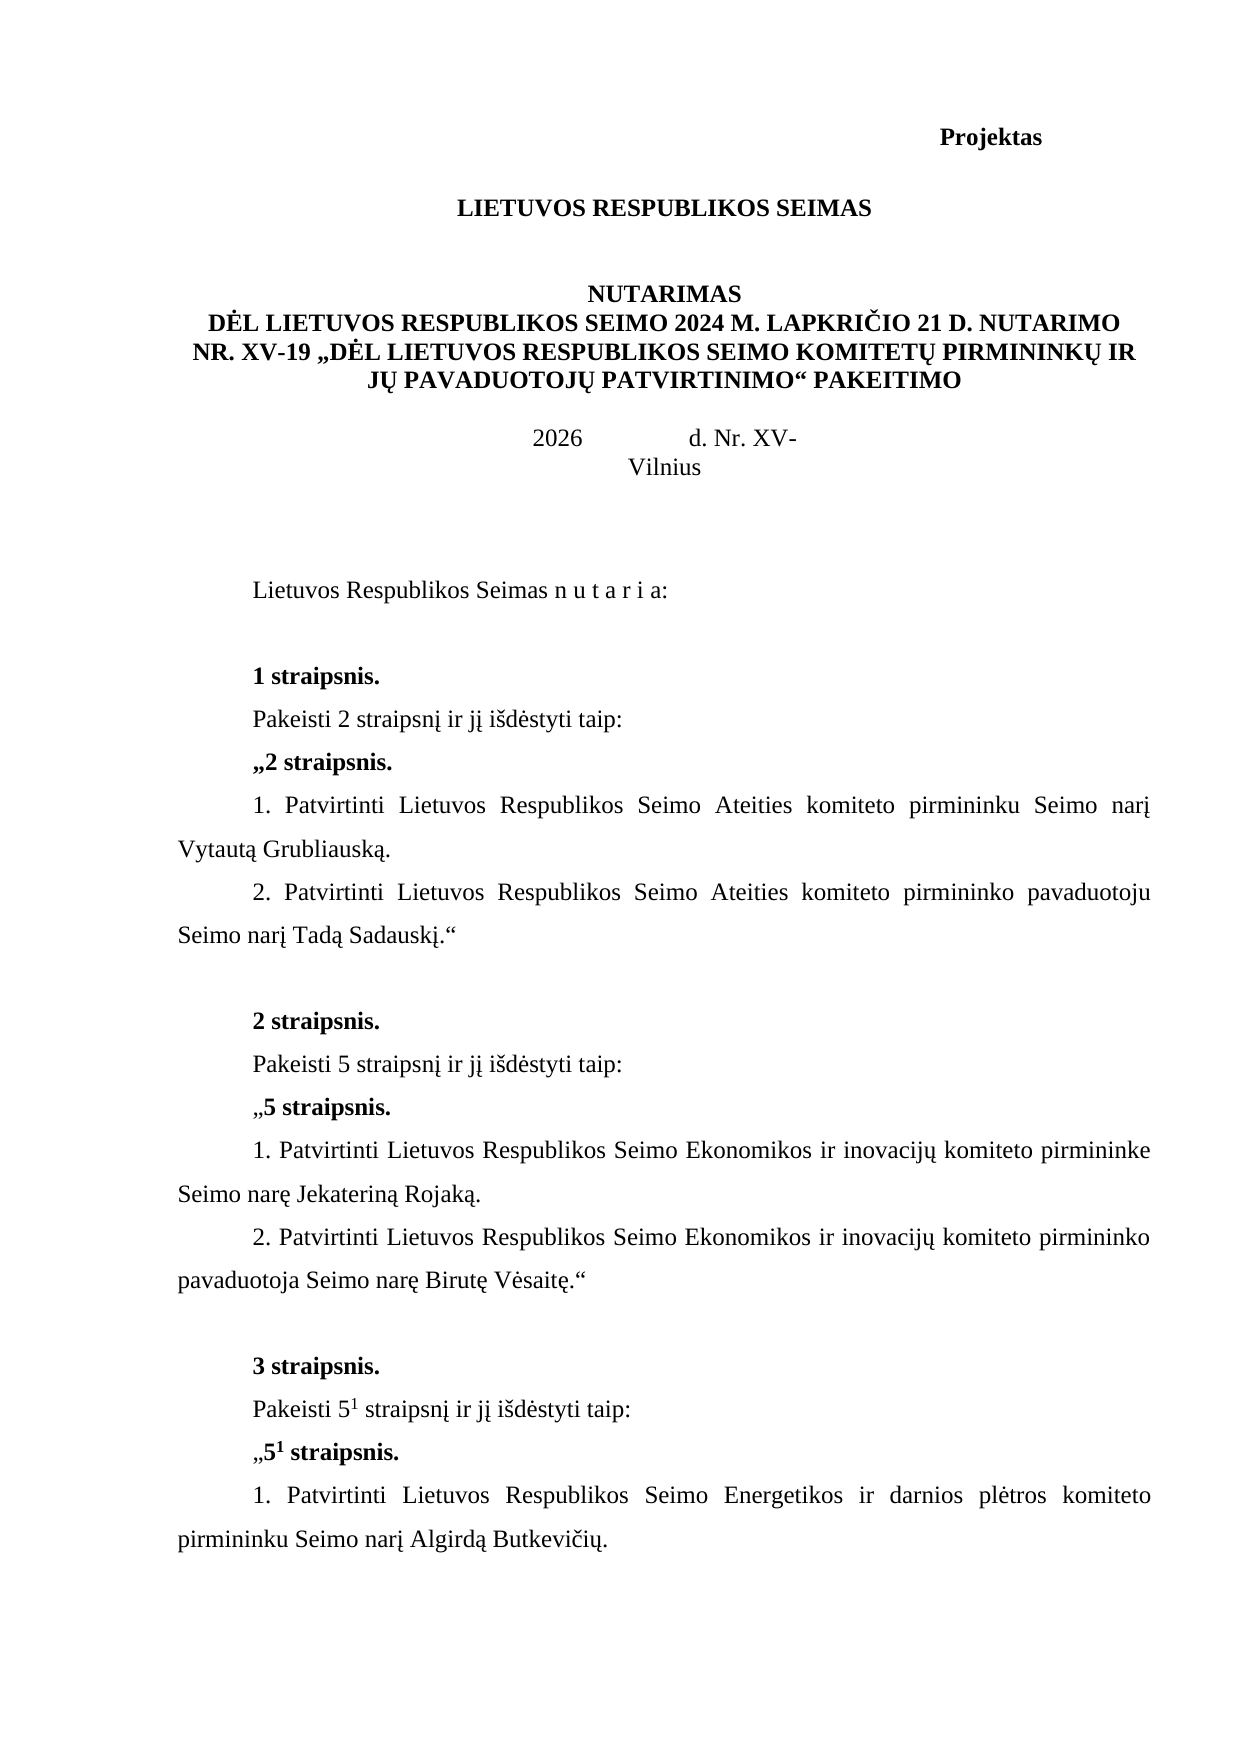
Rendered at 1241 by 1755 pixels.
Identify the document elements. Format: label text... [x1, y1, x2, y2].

text 1. Patvirtinti Lietuvos Respublikos Seimo Ekonomikos ir inovacijų komiteto pirmininke Seimo narę Jekateriną Rojaką. [177, 1136, 1152, 1207]
text 1. Patvirtinti Lietuvos Respublikos Seimo Energetikos ir darnios plėtros komiteto pirmininku Seimo narį Algirdą Butkevičių. [177, 1481, 1152, 1552]
text 2. Patvirtinti Lietuvos Respublikos Seimo Ateities komiteto pirmininko pavaduotoju Seimo narį Tadą Sadauskį.“ [177, 877, 1152, 949]
text Lietuvos Respublikos Seimas nutaria: [177, 575, 1152, 604]
text 2026 d. Nr. XV- [177, 423, 1152, 452]
text 1. Patvirtinti Lietuvos Respublikos Seimo Ateities komiteto pirmininku Seimo narį Vytautą Grubliauską. [177, 791, 1152, 862]
text 2 straipsnis. [177, 1006, 1152, 1035]
text „51 straipsnis. [177, 1437, 1152, 1466]
text Pakeisti 51 straipsnį ir jį išdėstyti taip: [177, 1394, 1152, 1423]
text „5 straipsnis. [177, 1092, 1152, 1121]
text Vilnius [177, 452, 1152, 480]
text „2 straipsnis. [177, 747, 1152, 776]
text DĖL LIETUVOS RESPUBLIKOS SEIMO 2024 M. LAPKRIČIO 21 D. NUTARIMO NR. XV-19 „DĖL LIETUVOS RESPUBLIKOS SEIMO KOMITETŲ PIRMININKŲ IR JŲ PAVADUOTOJŲ PATVIRTINIMO“ PAKEITIMO [177, 308, 1152, 394]
text Pakeisti 2 straipsnį ir jį išdėstyti taip: [177, 704, 1152, 733]
text Pakeisti 5 straipsnį ir jį išdėstyti taip: [177, 1049, 1152, 1078]
text 2. Patvirtinti Lietuvos Respublikos Seimo Ekonomikos ir inovacijų komiteto pirmininko pavaduotoja Seimo narę Birutę Vėsaitę.“ [177, 1222, 1152, 1294]
text 3 straipsnis. [177, 1351, 1152, 1380]
text 1 straipsnis. [177, 661, 1152, 690]
text NUTARIMAS [177, 279, 1152, 308]
text Projektas [177, 118, 1152, 152]
text LIETUVOS RESPUBLIKOS SEIMAS [177, 193, 1152, 222]
